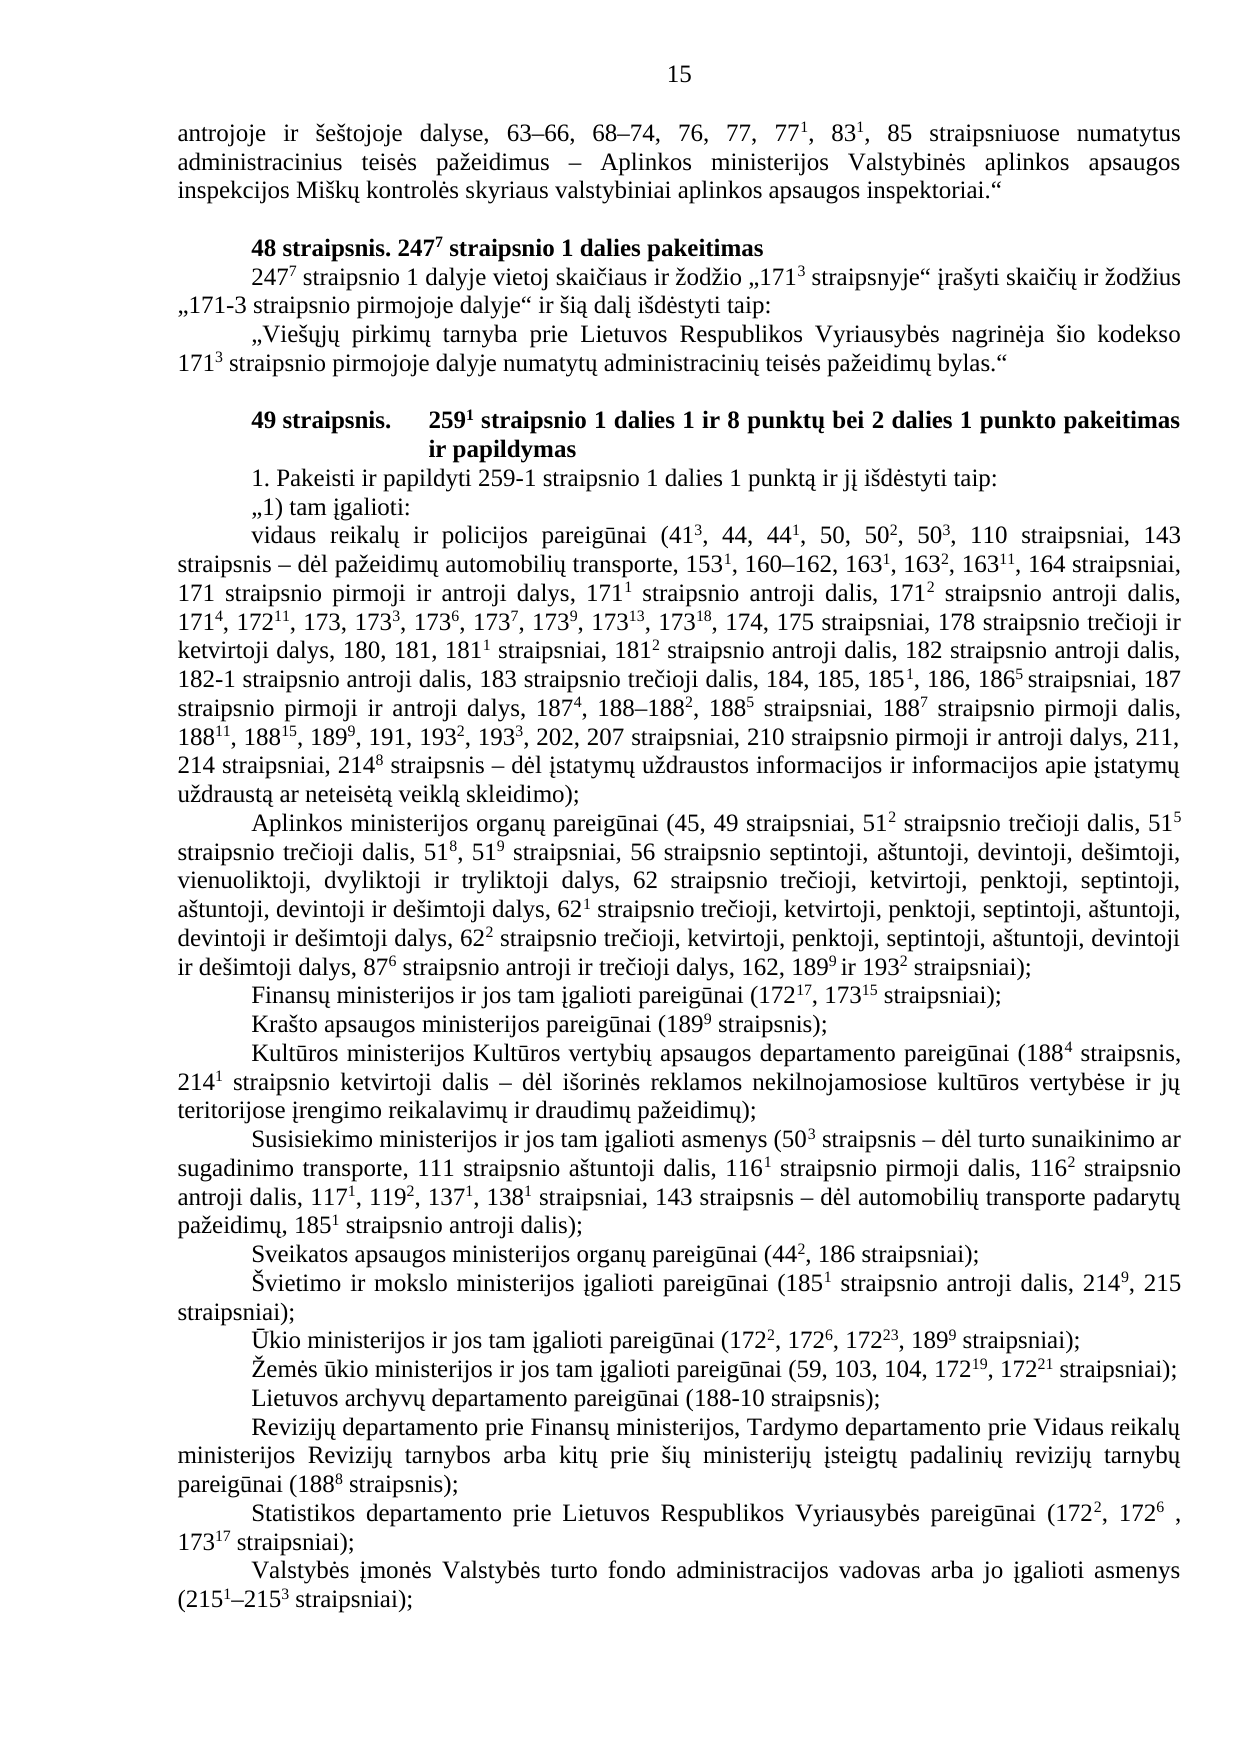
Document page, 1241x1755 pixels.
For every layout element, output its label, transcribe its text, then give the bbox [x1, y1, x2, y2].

text „Viešųjų pirkimų tarnyba prie Lietuvos Respublikos Vyriausybės nagrinėja šio kodekso 1713 straipsnio pirmojoje dalyje numatytų administracinių teisės pažeidimų bylas.“ [177, 319, 1181, 377]
text Ūkio ministerijos ir jos tam įgalioti pareigūnai (1722, 1726, 17223, 1899 straipsniai); [177, 1326, 1181, 1354]
text Finansų ministerijos ir jos tam įgalioti pareigūnai (17217, 17315 straipsniai); [177, 981, 1181, 1009]
text 2477 straipsnio 1 dalyje vietoj skaičiaus ir žodžio „1713 straipsnyje“ įrašyti skaičių ir žodžius „171-3 straipsnio pirmojoje dalyje“ ir šią dalį išdėstyti taip: [177, 262, 1181, 319]
text Krašto apsaugos ministerijos pareigūnai (1899 straipsnis); [177, 1009, 1181, 1038]
text Švietimo ir mokslo ministerijos įgalioti pareigūnai (1851 straipsnio antroji dalis, 2149, 215 straipsniai); [177, 1268, 1181, 1326]
text Lietuvos archyvų departamento pareigūnai (188-10 straipsnis); [177, 1383, 1181, 1412]
text 1. Pakeisti ir papildyti 259-1 straipsnio 1 dalies 1 punktą ir jį išdėstyti taip: [177, 463, 1181, 492]
text Revizijų departamento prie Finansų ministerijos, Tardymo departamento prie Vidaus reikalų ministerijos Revizijų tarnybos arba kitų prie šių ministerijų įsteigtų padalinių revizijų tarnybų pareigūnai (1888 straipsnis); [177, 1412, 1181, 1498]
text Žemės ūkio ministerijos ir jos tam įgalioti pareigūnai (59, 103, 104, 17219, 17221 straipsniai); [177, 1354, 1181, 1383]
text 48 straipsnis. 2477 straipsnio 1 dalies pakeitimas [177, 233, 1181, 262]
text „1) tam įgalioti: [177, 492, 1181, 521]
text Kultūros ministerijos Kultūros vertybių apsaugos departamento pareigūnai (1884 straipsnis, 2141 straipsnio ketvirtoji dalis – dėl išorinės reklamos nekilnojamosiose kultūros vertybėse ir jų teritorijose įrengimo reikalavimų ir draudimų pažeidimų); [177, 1038, 1181, 1124]
text Susisiekimo ministerijos ir jos tam įgalioti asmenys (503 straipsnis – dėl turto sunaikinimo ar sugadinimo transporte, 111 straipsnio aštuntoji dalis, 1161 straipsnio pirmoji dalis, 1162 straipsnio antroji dalis, 1171, 1192, 1371, 1381 straipsniai, 143 straipsnis – dėl automobilių transporte padarytų pažeidimų, 1851 straipsnio antroji dalis); [177, 1124, 1181, 1239]
text Statistikos departamento prie Lietuvos Respublikos Vyriausybės pareigūnai (1722, 1726 , 17317 straipsniai); [177, 1498, 1181, 1556]
text vidaus reikalų ir policijos pareigūnai (413, 44, 441, 50, 502, 503, 110 straipsniai, 143 straipsnis – dėl pažeidimų automobilių transporte, 1531, 160–162, 1631, 1632, 16311, 164 straipsniai, 171 straipsnio pirmoji ir antroji dalys, 1711 straipsnio antroji dalis, 1712 straipsnio antroji dalis, 1714, 17211, 173, 1733, 1736, 1737, 1739, 17313, 17318, 174, 175 straipsniai, 178 straipsnio trečioji ir ketvirtoji dalys, 180, 181, 1811 straipsniai, 1812 straipsnio antroji dalis, 182 straipsnio antroji dalis, 182-1 straipsnio antroji dalis, 183 straipsnio trečioji dalis, 184, 185, 1851, 186, 1865 straipsniai, 187 straipsnio pirmoji ir antroji dalys, 1874, 188–1882, 1885 straipsniai, 1887 straipsnio pirmoji dalis, 18811, 18815, 1899, 191, 1932, 1933, 202, 207 straipsniai, 210 straipsnio pirmoji ir antroji dalys, 211, 214 straipsniai, 2148 straipsnis – dėl įstatymų uždraustos informacijos ir informacijos apie įstatymų uždraustą ar neteisėtą veiklą skleidimo); [177, 521, 1181, 808]
text Sveikatos apsaugos ministerijos organų pareigūnai (442, 186 straipsniai); [177, 1239, 1181, 1268]
text Aplinkos ministerijos organų pareigūnai (45, 49 straipsniai, 512 straipsnio trečioji dalis, 515 straipsnio trečioji dalis, 518, 519 straipsniai, 56 straipsnio septintoji, aštuntoji, devintoji, dešimtoji, vienuoliktoji, dvyliktoji ir tryliktoji dalys, 62 straipsnio trečioji, ketvirtoji, penktoji, septintoji, aštuntoji, devintoji ir dešimtoji dalys, 621 straipsnio trečioji, ketvirtoji, penktoji, septintoji, aštuntoji, devintoji ir dešimtoji dalys, 622 straipsnio trečioji, ketvirtoji, penktoji, septintoji, aštuntoji, devintoji ir dešimtoji dalys, 876 straipsnio antroji ir trečioji dalys, 162, 1899 ir 1932 straipsniai); [177, 808, 1181, 981]
text antrojoje ir šeštojoje dalyse, 63–66, 68–74, 76, 77, 771, 831, 85 straipsniuose numatytus administracinius teisės pažeidimus – Aplinkos ministerijos Valstybinės aplinkos apsaugos inspekcijos Miškų kontrolės skyriaus valstybiniai aplinkos apsaugos inspektoriai.“ [177, 118, 1181, 204]
text 49 straipsnis. 2591 straipsnio 1 dalies 1 ir 8 punktų bei 2 dalies 1 punkto pakeitimas ir papildymas [251, 406, 1181, 463]
text Valstybės įmonės Valstybės turto fondo administracijos vadovas arba jo įgalioti asmenys (2151–2153 straipsniai); [177, 1556, 1181, 1613]
